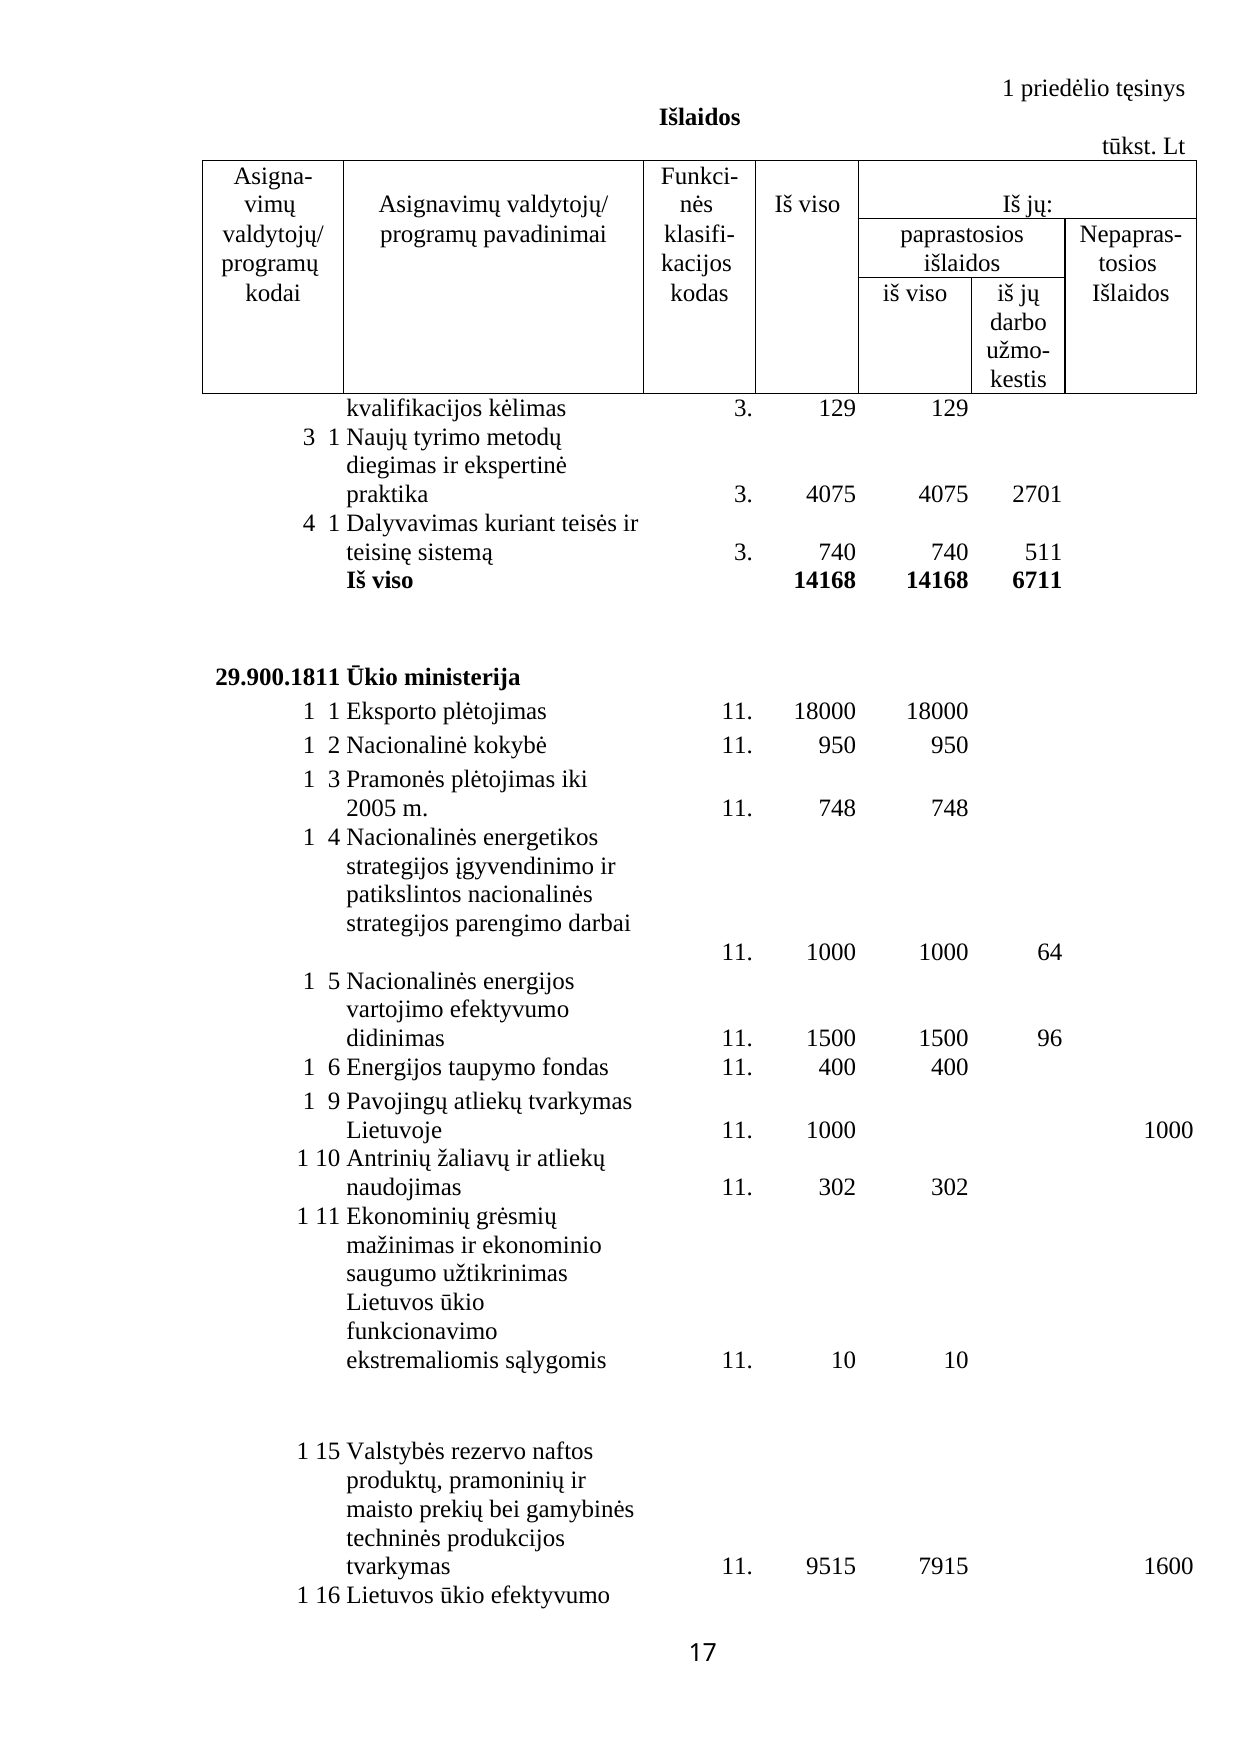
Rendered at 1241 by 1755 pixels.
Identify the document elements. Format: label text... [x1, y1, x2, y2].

table_cell 11. [643, 1201, 756, 1436]
table_cell [1065, 1580, 1196, 1614]
table_header 1 priedėlio tęsinys [203, 74, 1196, 102]
table_cell [643, 662, 756, 696]
table_cell 1000 [756, 1086, 859, 1143]
table_cell 11. [643, 696, 756, 730]
table_cell [1065, 765, 1196, 822]
table_cell 740 [859, 508, 971, 565]
table_cell 14168 [756, 565, 859, 599]
table_cell 3. [643, 422, 756, 508]
table_cell 1 5 [203, 966, 343, 1052]
table_cell Antrinių žaliavų ir atliekų naudojimas [343, 1144, 643, 1201]
table_cell 950 [859, 730, 971, 764]
table_cell [643, 1580, 756, 1614]
table_cell 1 4 [203, 822, 343, 966]
table_cell Naujų tyrimo metodų diegimas ir ekspertinė praktika [343, 422, 643, 508]
table_cell [1065, 1052, 1196, 1086]
table_cell 740 [756, 508, 859, 565]
table_cell 6711 [971, 565, 1065, 599]
table_cell [1065, 565, 1196, 599]
table_cell 64 [971, 822, 1065, 966]
table_cell 400 [859, 1052, 971, 1086]
table_cell paprastosios išlaidos [859, 219, 1064, 277]
table_cell [1065, 662, 1196, 696]
table_cell 1000 [859, 822, 971, 966]
table_cell valdytojų/ programų [203, 218, 343, 277]
table_cell 11. [643, 730, 756, 764]
table_cell 11. [643, 1052, 756, 1086]
table_cell [1065, 696, 1196, 730]
table_cell 2701 [971, 422, 1065, 508]
table_cell Išlaidos [1066, 277, 1196, 393]
table_cell [1065, 1201, 1196, 1436]
table_cell [1065, 422, 1196, 508]
table_cell 1500 [756, 966, 859, 1052]
table_cell Pavojingų atliekų tvarkymas Lietuvoje [343, 1086, 643, 1143]
table_cell [344, 277, 643, 393]
table_cell Ūkio ministerija [343, 662, 643, 696]
table_cell [1065, 822, 1196, 966]
table_cell Valstybės rezervo naftos produktų, pramoninių ir maisto prekių bei gamybinės techninės produkcijos tvarkymas [343, 1436, 643, 1580]
table_cell 1 10 [203, 1144, 343, 1201]
table_cell 10 [859, 1201, 971, 1436]
table_cell [971, 765, 1065, 822]
table_cell klasifi-kacijos [644, 218, 755, 277]
table_cell [971, 1144, 1065, 1201]
table_cell Iš viso [756, 161, 858, 218]
table_cell iš viso [859, 278, 971, 393]
table_cell 1 1 [203, 696, 343, 730]
table_cell iš jų darbo užmo-kestis [972, 278, 1064, 393]
table_cell 14168 [859, 565, 971, 599]
table_cell [643, 565, 756, 599]
table_cell [971, 730, 1065, 764]
table_cell 18000 [756, 696, 859, 730]
table_cell [859, 600, 971, 662]
table_cell 11. [643, 966, 756, 1052]
table_cell 400 [756, 1052, 859, 1086]
table_cell [1065, 730, 1196, 764]
table_cell Eksporto plėtojimas [343, 696, 643, 730]
table_cell Lietuvos ūkio efektyvumo [343, 1580, 643, 1614]
table_cell 3. [643, 394, 756, 422]
table_cell Pramonės plėtojimas iki 2005 m. [343, 765, 643, 822]
table_cell 950 [756, 730, 859, 764]
table_cell kvalifikacijos kėlimas [343, 394, 643, 422]
table_cell [756, 1580, 859, 1614]
table_cell 9515 [756, 1436, 859, 1580]
table_cell Funkci-nės [644, 161, 755, 218]
table_cell tūkst. Lt [203, 131, 1196, 160]
table_cell 1 16 [203, 1580, 343, 1614]
table_cell 3. [643, 508, 756, 565]
table_cell kodai [203, 277, 343, 393]
table_cell 1 11 [203, 1201, 343, 1436]
table_cell 4075 [756, 422, 859, 508]
table_cell Dalyvavimas kuriant teisės ir teisinę sistemą [343, 508, 643, 565]
table_cell 11. [643, 765, 756, 822]
table_cell [203, 565, 343, 599]
table_cell Nepapras-tosios [1066, 219, 1196, 277]
table_cell [859, 662, 971, 696]
table_cell [971, 1086, 1065, 1143]
table_cell 1 3 [203, 765, 343, 822]
table_cell 748 [859, 765, 971, 822]
table_cell Iš jų: [859, 161, 1196, 218]
table_cell 302 [859, 1144, 971, 1201]
table_cell Asigna-vimų [203, 161, 343, 218]
table_cell [971, 1201, 1065, 1436]
table_cell Ekonominių grėsmių mažinimas ir ekonominio saugumo užtikrinimas Lietuvos ūkio funkcionavimo ekstremaliomis sąlygomis [343, 1201, 643, 1436]
table_cell [971, 662, 1065, 696]
table_cell 302 [756, 1144, 859, 1201]
table_cell 96 [971, 966, 1065, 1052]
table_cell [971, 1052, 1065, 1086]
table_cell 4075 [859, 422, 971, 508]
table_cell [1065, 1144, 1196, 1201]
table_cell 11. [643, 1436, 756, 1580]
table_cell 129 [756, 394, 859, 422]
table_cell [203, 600, 343, 662]
table_cell kodas [644, 277, 755, 393]
table_cell 129 [859, 394, 971, 422]
table_cell [756, 662, 859, 696]
table_cell [1065, 600, 1196, 662]
table_cell [1065, 394, 1196, 422]
table_cell programų pavadinimai [344, 218, 643, 277]
table_cell 11. [643, 1086, 756, 1143]
table_cell [971, 1580, 1065, 1614]
table_cell 3 1 [203, 422, 343, 508]
table_cell 18000 [859, 696, 971, 730]
table_cell 1 6 [203, 1052, 343, 1086]
table_cell [859, 1580, 971, 1614]
table_cell Energijos taupymo fondas [343, 1052, 643, 1086]
table_cell Nacionalinės energetikos strategijos įgyvendinimo ir patikslintos nacionalinės strategijos parengimo darbai [343, 822, 643, 966]
table_cell 748 [756, 765, 859, 822]
table_cell 10 [756, 1201, 859, 1436]
table_cell 1 2 [203, 730, 343, 764]
table_cell 1600 [1065, 1436, 1196, 1580]
table_cell [1065, 966, 1196, 1052]
table_cell [859, 1086, 971, 1143]
table_cell 29.900.1811 [203, 662, 343, 696]
table_cell [756, 218, 858, 277]
table_cell [971, 394, 1065, 422]
table_cell 511 [971, 508, 1065, 565]
table_cell 11. [643, 1144, 756, 1201]
table_cell [756, 600, 859, 662]
table_cell [971, 600, 1065, 662]
table_cell 7915 [859, 1436, 971, 1580]
table_cell 1000 [1065, 1086, 1196, 1143]
table_cell [971, 1436, 1065, 1580]
table_cell Nacionalinės energijos vartojimo efektyvumo didinimas [343, 966, 643, 1052]
table_cell [643, 600, 756, 662]
table_cell [343, 600, 643, 662]
table_cell [1065, 508, 1196, 565]
table_cell 4 1 [203, 508, 343, 565]
table_cell Išlaidos [203, 102, 1196, 131]
table_cell 1000 [756, 822, 859, 966]
table_cell 1500 [859, 966, 971, 1052]
table_cell 1 15 [203, 1436, 343, 1580]
table_cell Iš viso [343, 565, 643, 599]
table_cell 1 9 [203, 1086, 343, 1143]
table_cell Asignavimų valdytojų/ [344, 161, 643, 218]
table_cell 11. [643, 822, 756, 966]
table_cell [203, 394, 343, 422]
table_cell [756, 277, 858, 393]
table_cell [971, 696, 1065, 730]
table_cell Nacionalinė kokybė [343, 730, 643, 764]
